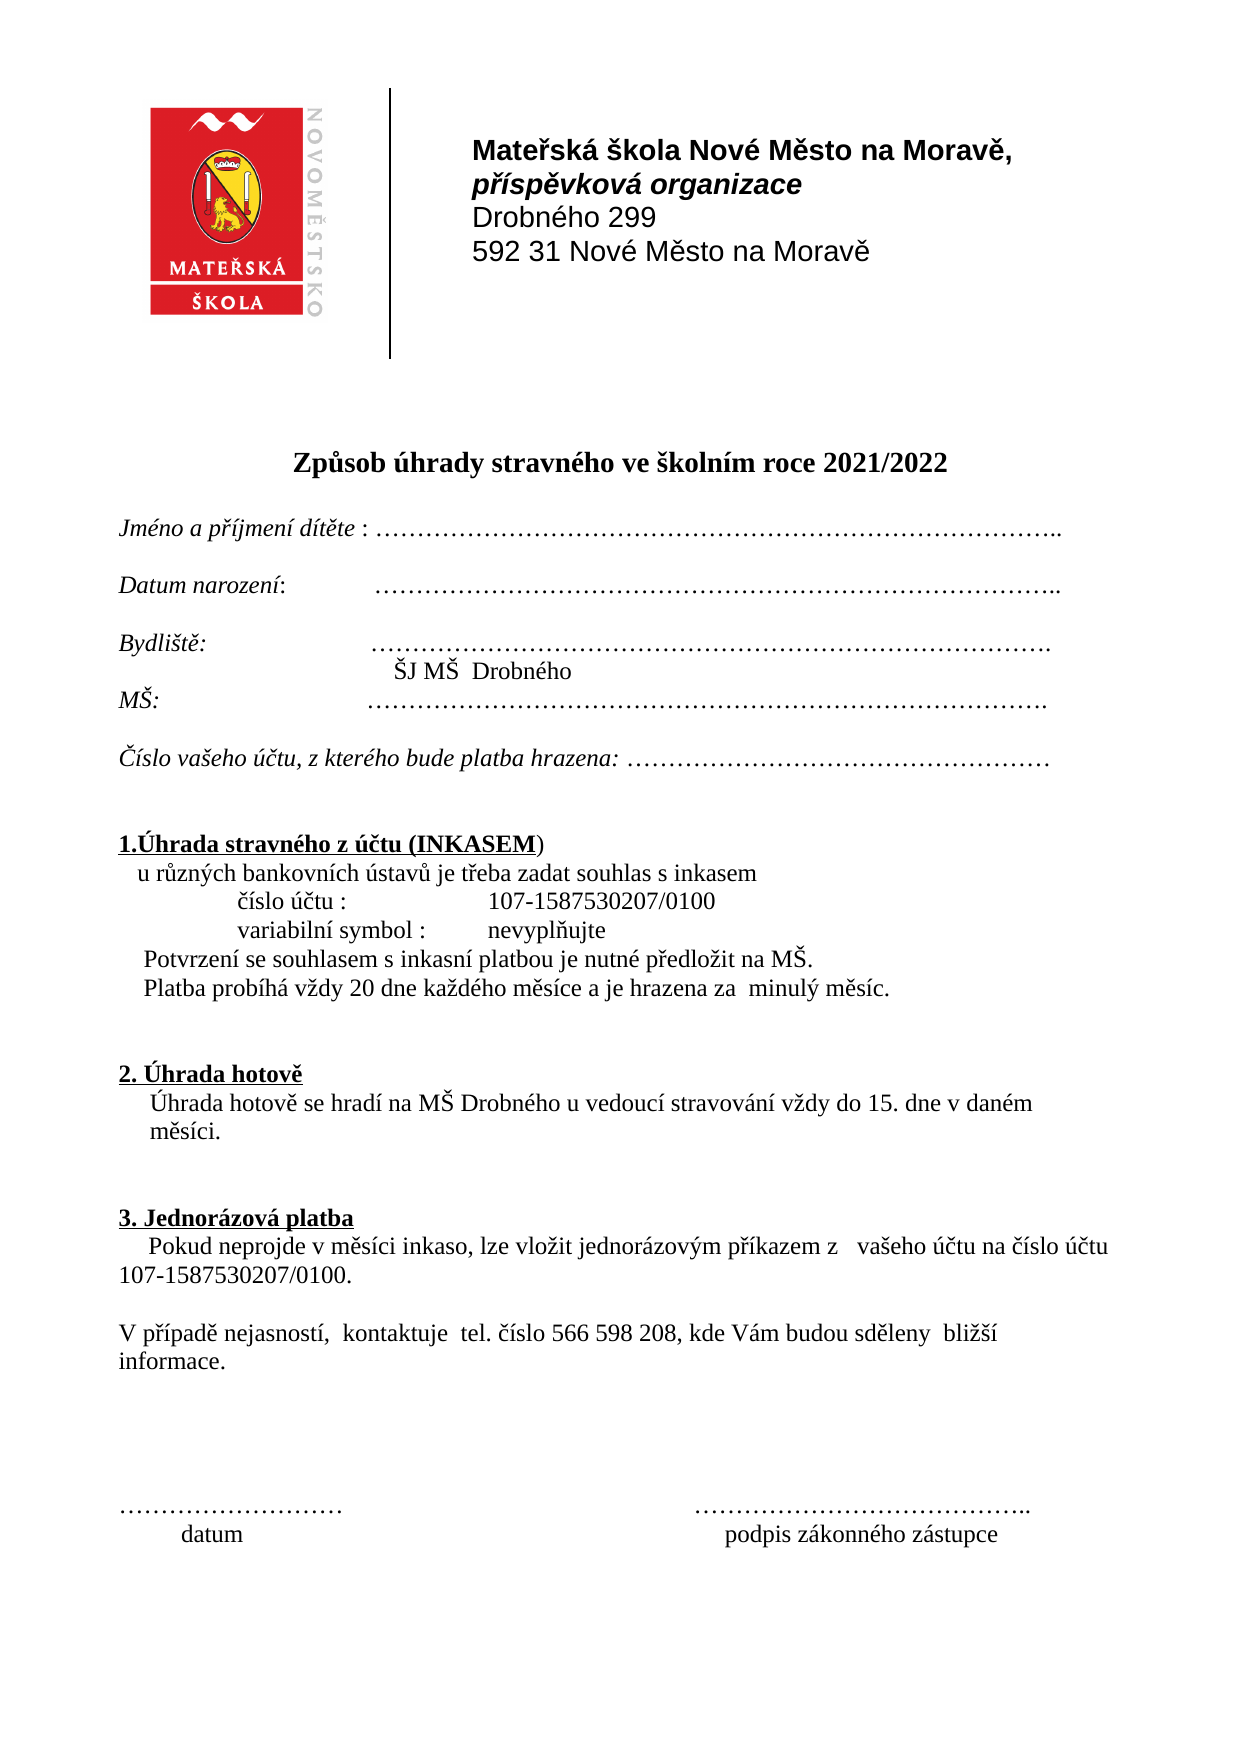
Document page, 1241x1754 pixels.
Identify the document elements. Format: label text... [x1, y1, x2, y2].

text ……………………… ………………………………….. [118, 1490, 1122, 1519]
text 1.Úhrada stravného z účtu (INKASEM) [118, 829, 1122, 858]
text variabilní symbol : nevyplňujte [118, 915, 1122, 944]
text Bydliště: ………………………………………………………………………. [118, 628, 1122, 656]
text 2. Úhrada hotově [118, 1059, 1122, 1088]
text datum podpis zákonného zástupce [118, 1519, 1122, 1548]
text ŠJ MŠ Drobného [118, 656, 1122, 685]
text u různých bankovních ústavů je třeba zadat souhlas s inkasem [118, 858, 1122, 886]
text informace. [118, 1346, 1122, 1375]
text měsíci. [118, 1116, 1122, 1145]
text Potvrzení se souhlasem s inkasní platbou je nutné předložit na MŠ. [118, 944, 1122, 973]
text číslo účtu : 107-1587530207/0100 [118, 886, 1122, 915]
picture [141, 98, 329, 324]
text Úhrada hotově se hradí na MŠ Drobného u vedoucí stravování vždy do 15. dne v daném [118, 1088, 1122, 1116]
text Jméno a příjmení dítěte : ……………………………………………………………………….. [118, 513, 1122, 541]
text Datum narození: ……………………………………………………………………….. [118, 570, 1122, 599]
text Platba probíhá vždy 20 dne každého měsíce a je hrazena za minulý měsíc. [118, 973, 1122, 1001]
text Číslo vašeho účtu, z kterého bude platba hrazena: …………………………………………… [118, 743, 1122, 771]
text 3. Jednorázová platba [118, 1203, 1122, 1231]
text MŠ: ………………………………………………………………………. [118, 685, 1122, 714]
text V případě nejasností, kontaktuje tel. číslo 566 598 208, kde Vám budou sděleny bližší [118, 1318, 1122, 1346]
text Způsob úhrady stravného ve školním roce 2021/2022 [118, 446, 1122, 479]
text Pokud neprojde v měsíci inkaso, lze vložit jednorázovým příkazem z vašeho účtu na číslo účtu 107-1587530207/0100. [118, 1231, 1122, 1289]
